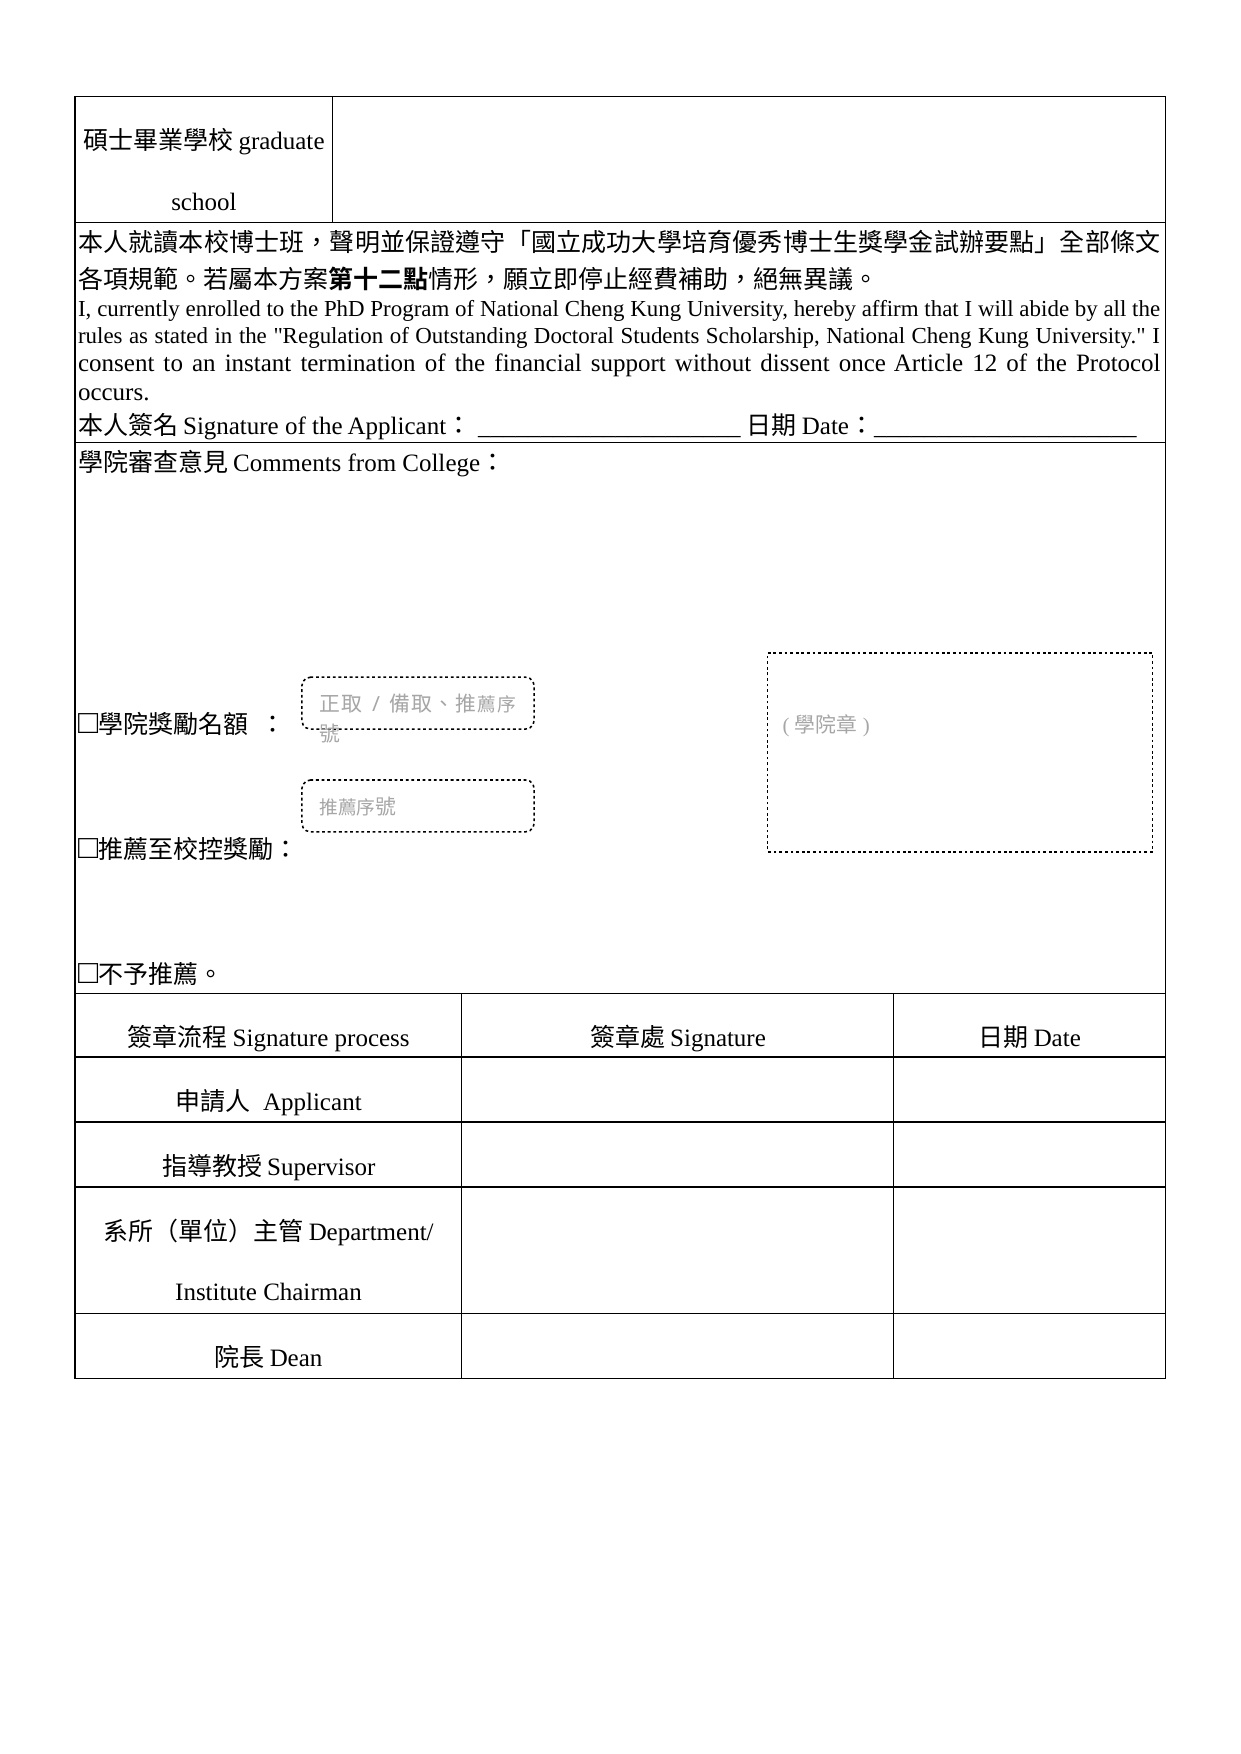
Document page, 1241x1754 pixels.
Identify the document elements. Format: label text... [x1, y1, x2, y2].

table_cell 簽章處Signature [462, 994, 893, 1056]
table_cell [333, 97, 1165, 222]
table_cell 簽章流程Signature process [76, 994, 461, 1056]
table_cell 院長Dean [76, 1314, 461, 1377]
table_cell 學院審查意見Comments from College： □學院獎勵名額 ： □推薦至校控獎勵： □不予推薦。 [76, 443, 1165, 993]
table_cell [894, 1058, 1165, 1121]
table_cell [894, 1314, 1165, 1377]
table_cell [462, 1314, 893, 1377]
table_cell 指導教授Supervisor [76, 1123, 461, 1186]
table_cell [894, 1123, 1165, 1186]
table_cell 申請人 Applicant [76, 1058, 461, 1121]
table_cell [894, 1188, 1165, 1312]
table_cell [462, 1188, 893, 1312]
table_cell [462, 1123, 893, 1186]
table_cell 日期Date [894, 994, 1165, 1056]
table_cell 碩士畢業學校graduate school [76, 97, 332, 222]
table_cell 本人就讀本校博士班，聲明並保證遵守「國立成功大學培育優秀博士生獎學金試辦要點」全部條文各項規範。若屬本方案第十二點情形，願立即停止經費補助，絕無異議。 I, currently enrolled to the PhD Program of National Cheng Kung University, hereby affirm that I will abide by all the rules as stated in the "Regulation of Outstanding Doctoral Students Scholarship, National Cheng Kung University." I consent to an instant termination of the financial support without dissent once Article 12 of the Protocol occurs. 本人簽名Signature of the Applicant： _____________________ 日期Date：_____________________ [76, 223, 1165, 442]
table_cell [462, 1058, 893, 1121]
table_cell 系所（單位）主管Department/Institute Chairman [76, 1188, 461, 1312]
